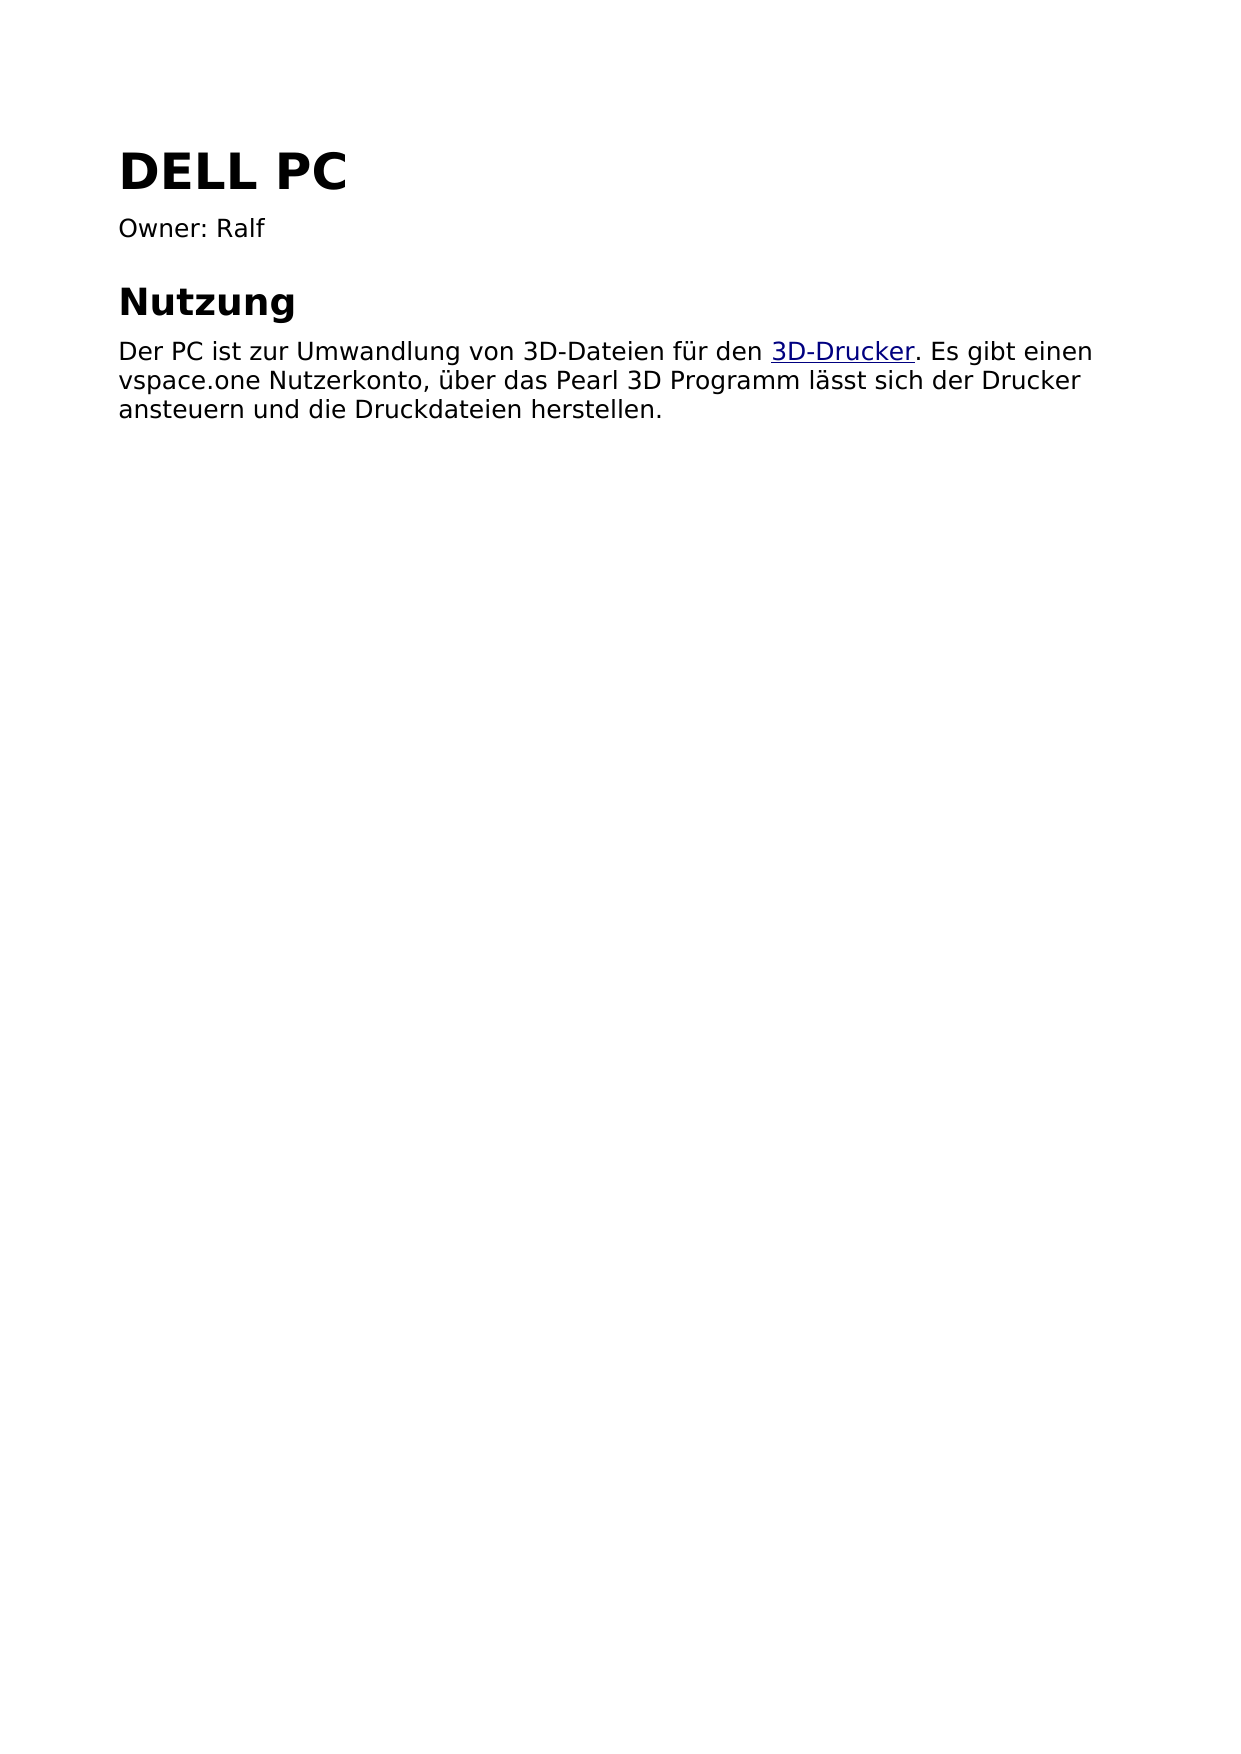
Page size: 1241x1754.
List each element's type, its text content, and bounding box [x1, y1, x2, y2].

subtitle DELL PC [118, 143, 1122, 201]
subtitle Nutzung [118, 281, 1122, 324]
text Owner: Ralf [118, 214, 1122, 243]
text Der PC ist zur Umwandlung von 3D-Dateien für den 3D-Drucker. Es gibt einen vspace.one Nutzerkonto, über das Pearl 3D Programm lässt sich der Drucker ansteuern und die Druckdateien herstellen. [118, 337, 1122, 424]
